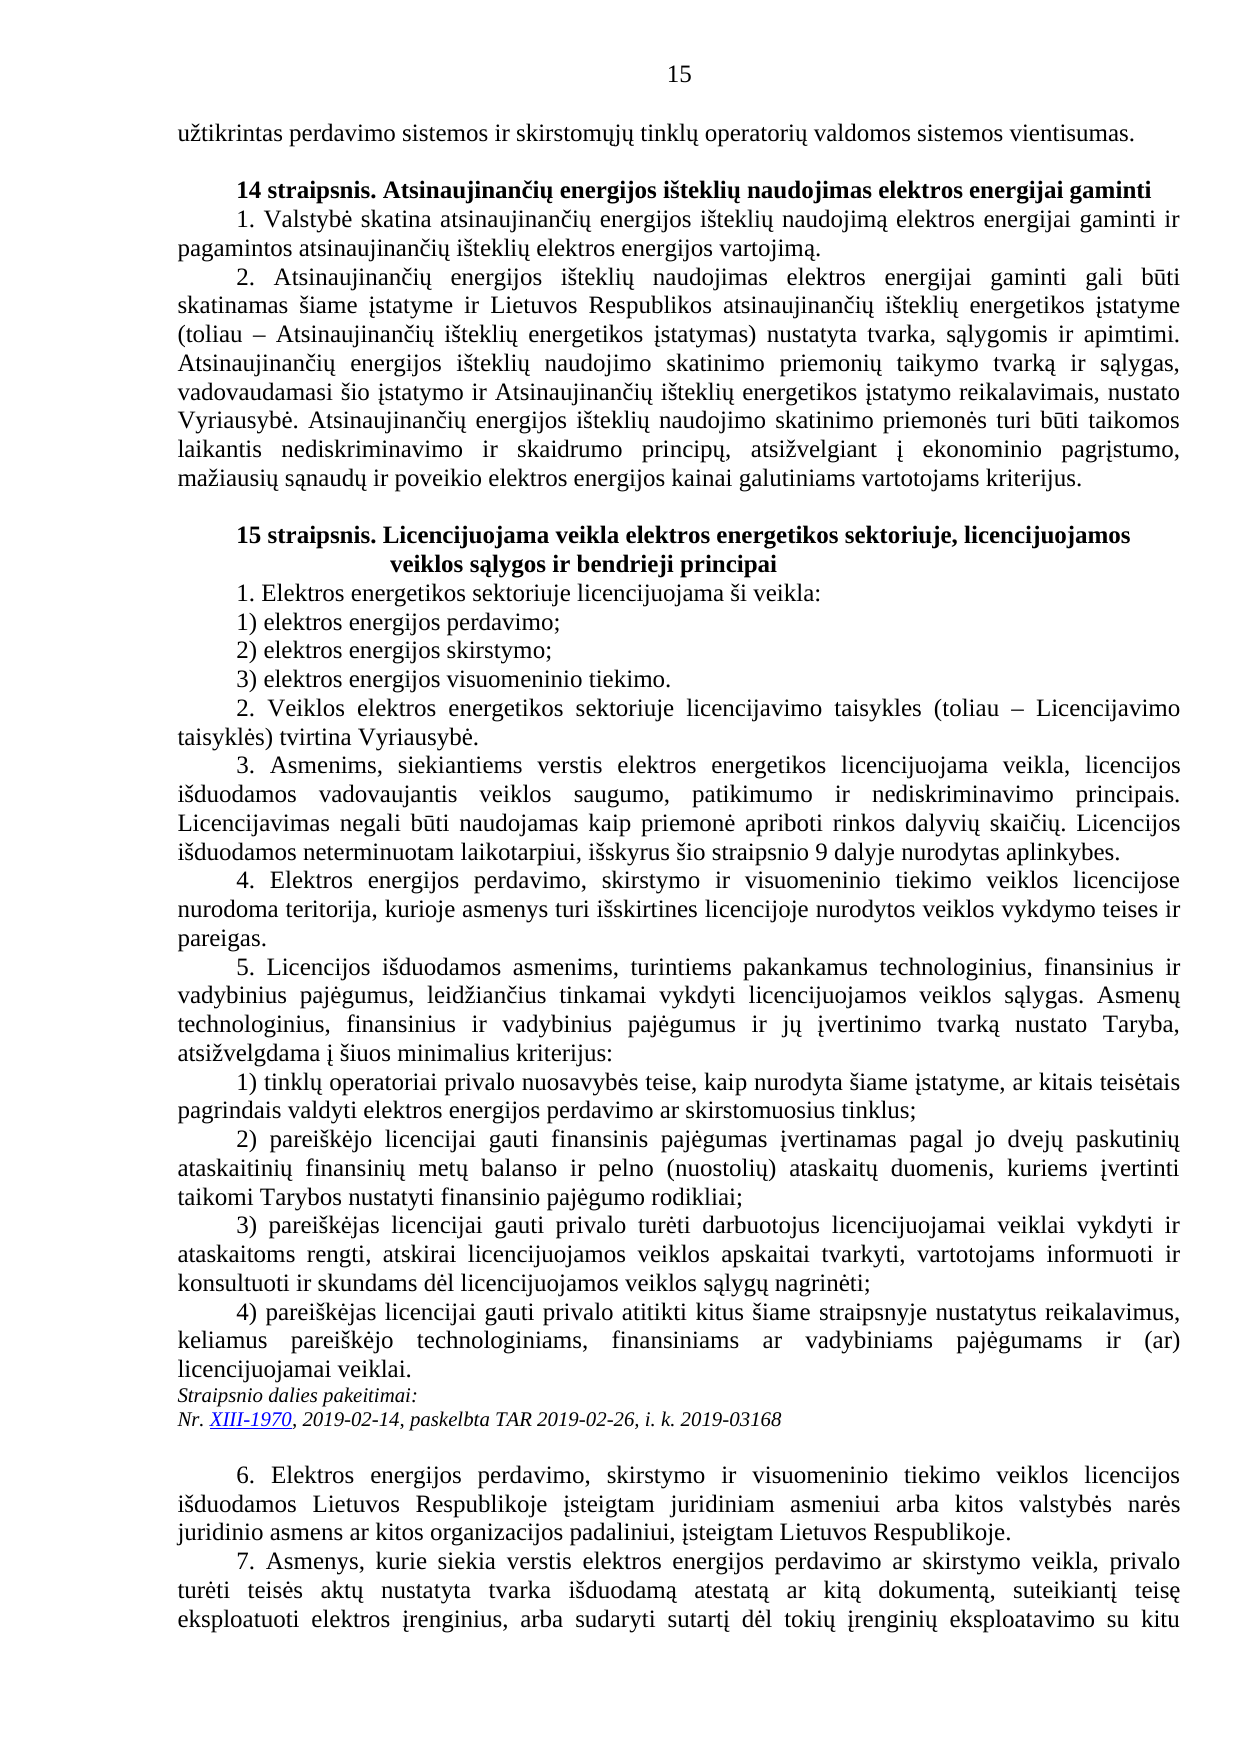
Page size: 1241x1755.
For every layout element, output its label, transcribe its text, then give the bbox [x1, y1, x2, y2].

text 2. Veiklos elektros energetikos sektoriuje licencijavimo taisykles (toliau – Licencijavimo taisyklės) tvirtina Vyriausybė. [177, 693, 1181, 751]
text 5. Licencijos išduodamos asmenims, turintiems pakankamus technologinius, finansinius ir vadybinius pajėgumus, leidžiančius tinkamai vykdyti licencijuojamos veiklos sąlygas. Asmenų technologinius, finansinius ir vadybinius pajėgumus ir jų įvertinimo tvarką nustato Taryba, atsižvelgdama į šiuos minimalius kriterijus: [177, 952, 1181, 1067]
text 1) elektros energijos perdavimo; [177, 607, 1181, 636]
text 15 straipsnis. Licencijuojama veikla elektros energetikos sektoriuje, licencijuojamos veiklos sąlygos ir bendrieji principai [236, 521, 1181, 578]
text 3) elektros energijos visuomeninio tiekimo. [177, 664, 1181, 693]
text 6. Elektros energijos perdavimo, skirstymo ir visuomeninio tiekimo veiklos licencijos išduodamos Lietuvos Respublikoje įsteigtam juridiniam asmeniui arba kitos valstybės narės juridinio asmens ar kitos organizacijos padaliniui, įsteigtam Lietuvos Respublikoje. [177, 1460, 1181, 1546]
text 14 straipsnis. Atsinaujinančių energijos išteklių naudojimas elektros energijai gaminti [236, 176, 1181, 204]
text Nr. XIII-1970, 2019-02-14, paskelbta TAR 2019-02-26, i. k. 2019-03168 [177, 1407, 1181, 1431]
text 2. Atsinaujinančių energijos išteklių naudojimas elektros energijai gaminti gali būti skatinamas šiame įstatyme ir Lietuvos Respublikos atsinaujinančių išteklių energetikos įstatyme (toliau – Atsinaujinančių išteklių energetikos įstatymas) nustatyta tvarka, sąlygomis ir apimtimi. Atsinaujinančių energijos išteklių naudojimo skatinimo priemonių taikymo tvarką ir sąlygas, vadovaudamasi šio įstatymo ir Atsinaujinančių išteklių energetikos įstatymo reikalavimais, nustato Vyriausybė. Atsinaujinančių energijos išteklių naudojimo skatinimo priemonės turi būti taikomos laikantis nediskriminavimo ir skaidrumo principų, atsižvelgiant į ekonominio pagrįstumo, mažiausių sąnaudų ir poveikio elektros energijos kainai galutiniams vartotojams kriterijus. [177, 262, 1181, 492]
text 1. Valstybė skatina atsinaujinančių energijos išteklių naudojimą elektros energijai gaminti ir pagamintos atsinaujinančių išteklių elektros energijos vartojimą. [177, 204, 1181, 262]
text 2) pareiškėjo licencijai gauti finansinis pajėgumas įvertinamas pagal jo dvejų paskutinių ataskaitinių finansinių metų balanso ir pelno (nuostolių) ataskaitų duomenis, kuriems įvertinti taikomi Tarybos nustatyti finansinio pajėgumo rodikliai; [177, 1124, 1181, 1211]
text 1. Elektros energetikos sektoriuje licencijuojama ši veikla: [177, 578, 1181, 607]
text 4) pareiškėjas licencijai gauti privalo atitikti kitus šiame straipsnyje nustatytus reikalavimus, keliamus pareiškėjo technologiniams, finansiniams ar vadybiniams pajėgumams ir (ar) licencijuojamai veiklai. [177, 1297, 1181, 1383]
text 3) pareiškėjas licencijai gauti privalo turėti darbuotojus licencijuojamai veiklai vykdyti ir ataskaitoms rengti, atskirai licencijuojamos veiklos apskaitai tvarkyti, vartotojams informuoti ir konsultuoti ir skundams dėl licencijuojamos veiklos sąlygų nagrinėti; [177, 1211, 1181, 1297]
text Straipsnio dalies pakeitimai: [177, 1383, 1181, 1407]
text 4. Elektros energijos perdavimo, skirstymo ir visuomeninio tiekimo veiklos licencijose nurodoma teritorija, kurioje asmenys turi išskirtines licencijoje nurodytos veiklos vykdymo teises ir pareigas. [177, 866, 1181, 952]
text 1) tinklų operatoriai privalo nuosavybės teise, kaip nurodyta šiame įstatyme, ar kitais teisėtais pagrindais valdyti elektros energijos perdavimo ar skirstomuosius tinklus; [177, 1067, 1181, 1124]
text 2) elektros energijos skirstymo; [177, 636, 1181, 664]
text 3. Asmenims, siekiantiems verstis elektros energetikos licencijuojama veikla, licencijos išduodamos vadovaujantis veiklos saugumo, patikimumo ir nediskriminavimo principais. Licencijavimas negali būti naudojamas kaip priemonė apriboti rinkos dalyvių skaičių. Licencijos išduodamos neterminuotam laikotarpiui, išskyrus šio straipsnio 9 dalyje nurodytas aplinkybes. [177, 751, 1181, 866]
text 7. Asmenys, kurie siekia verstis elektros energijos perdavimo ar skirstymo veikla, privalo turėti teisės aktų nustatyta tvarka išduodamą atestatą ar kitą dokumentą, suteikiantį teisę eksploatuoti elektros įrenginius, arba sudaryti sutartį dėl tokių įrenginių eksploatavimo su kitu [177, 1546, 1181, 1632]
text užtikrintas perdavimo sistemos ir skirstomųjų tinklų operatorių valdomos sistemos vientisumas. [177, 118, 1181, 147]
